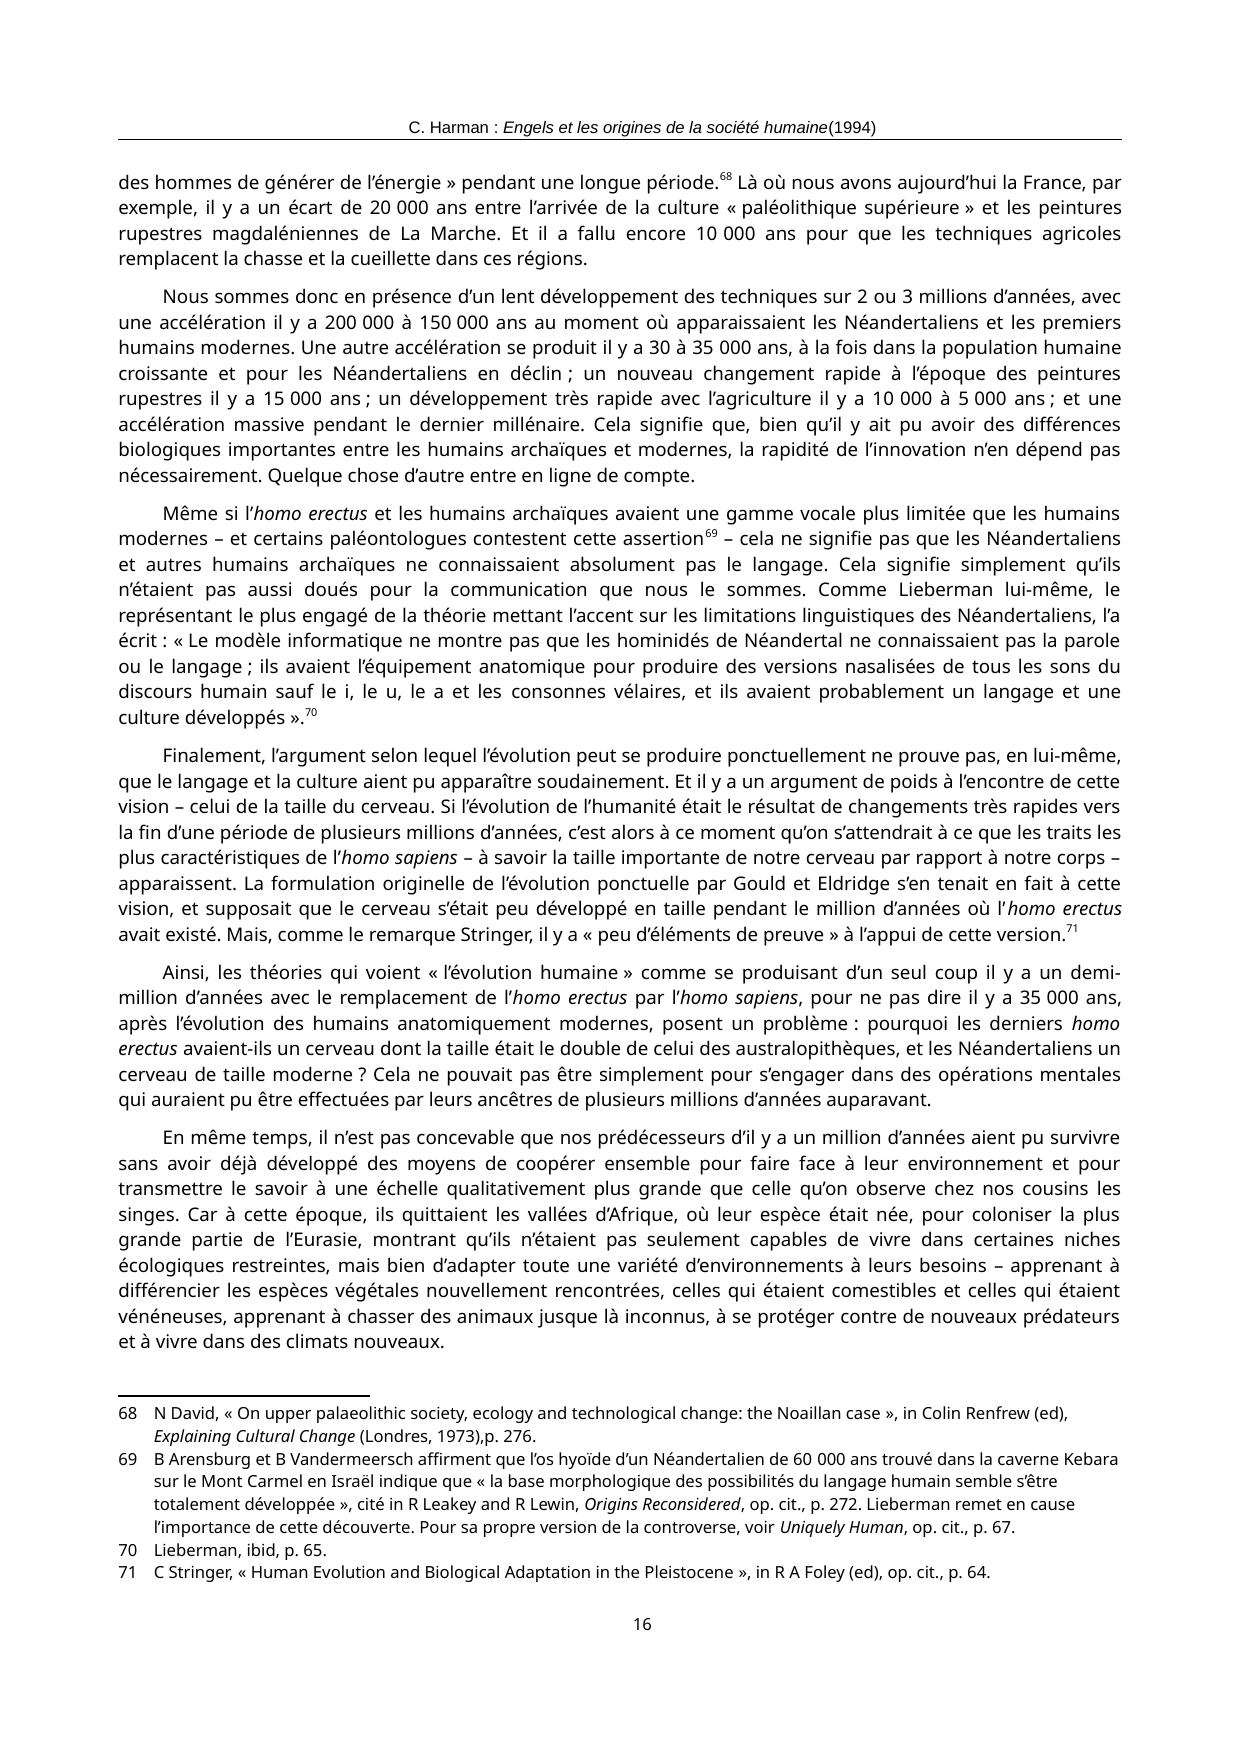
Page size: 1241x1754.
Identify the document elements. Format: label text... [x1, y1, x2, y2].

text Finalement, l’argument selon lequel l’évolution peut se produire ponctuellement ne prouve pas, en lui-même, que le langage et la culture aient pu apparaître soudainement. Et il y a un argument de poids à l’encontre de cette vision – celui de la taille du cerveau. Si l’évolution de l’humanité était le résultat de changements très rapides vers la fin d’une période de plusieurs millions d’années, c’est alors à ce moment qu’on s’attendrait à ce que les traits les plus caractéristiques de l’homo sapiens – à savoir la taille importante de notre cerveau par rapport à notre corps – apparaissent. La formulation originelle de l’évolution ponctuelle par Gould et Eldridge s’en tenait en fait à cette vision, et supposait que le cerveau s’était peu développé en taille pendant le million d’années où l’homo erectus avait existé. Mais, comme le remarque Stringer, il y a « peu d’éléments de preuve » à l’appui de cette version. [118, 742, 1122, 947]
text des hommes de générer de l’énergie » pendant une longue période. Là où nous avons aujourd’hui la France, par exemple, il y a un écart de 20 000 ans entre l’arrivée de la culture « paléolithique supérieure » et les peintures rupestres magdaléniennes de La Marche. Et il a fallu encore 10 000 ans pour que les techniques agricoles remplacent la chasse et la cueillette dans ces régions. [118, 169, 1122, 271]
text Lieberman, ibid, p. 65. [118, 1538, 1122, 1561]
text C Stringer, « Human Evolution and Biological Adaptation in the Pleistocene », in R A Foley (ed), op. cit., p. 64. [118, 1561, 1122, 1583]
text Nous sommes donc en présence d’un lent développement des techniques sur 2 ou 3 millions d’années, avec une accélération il y a 200 000 à 150 000 ans au moment où apparaissaient les Néandertaliens et les premiers humains modernes. Une autre accélération se produit il y a 30 à 35 000 ans, à la fois dans la population humaine croissante et pour les Néandertaliens en déclin ; un nouveau changement rapide à l’époque des peintures rupestres il y a 15 000 ans ; un développement très rapide avec l’agriculture il y a 10 000 à 5 000 ans ; et une accélération massive pendant le dernier millénaire. Cela signifie que, bien qu’il y ait pu avoir des différences biologiques importantes entre les humains archaïques et modernes, la rapidité de l’innovation n’en dépend pas nécessairement. Quelque chose d’autre entre en ligne de compte. [118, 283, 1122, 488]
text En même temps, il n’est pas concevable que nos prédécesseurs d’il y a un million d’années aient pu survivre sans avoir déjà développé des moyens de coopérer ensemble pour faire face à leur environnement et pour transmettre le savoir à une échelle qualitativement plus grande que celle qu’on observe chez nos cousins les singes. Car à cette époque, ils quittaient les vallées d’Afrique, où leur espèce était née, pour coloniser la plus grande partie de l’Eurasie, montrant qu’ils n’étaient pas seulement capables de vivre dans certaines niches écologiques restreintes, mais bien d’adapter toute une variété d’environnements à leurs besoins – apprenant à différencier les espèces végétales nouvellement rencontrées, celles qui étaient comestibles et celles qui étaient vénéneuses, apprenant à chasser des animaux jusque là inconnus, à se protéger contre de nouveaux prédateurs et à vivre dans des climats nouveaux. [118, 1125, 1122, 1354]
text Même si l’homo erectus et les humains archaïques avaient une gamme vocale plus limitée que les humains modernes – et certains paléontologues contestent cette assertion – cela ne signifie pas que les Néandertaliens et autres humains archaïques ne connaissaient absolument pas le langage. Cela signifie simplement qu’ils n’étaient pas aussi doués pour la communication que nous le sommes. Comme Lieberman lui-même, le représentant le plus engagé de la théorie mettant l’accent sur les limitations linguistiques des Néandertaliens, l’a écrit : « Le modèle informatique ne montre pas que les hominidés de Néandertal ne connaissaient pas la parole ou le langage ; ils avaient l’équipement anatomique pour produire des versions nasalisées de tous les sons du discours humain sauf le i, le u, le a et les consonnes vélaires, et ils avaient probablement un langage et une culture développés ». [118, 500, 1122, 730]
text N David, « On upper palaeolithic society, ecology and technological change: the Noaillan case », in Colin Renfrew (ed), Explaining Cultural Change (Londres, 1973),p. 276. [118, 1402, 1122, 1447]
text Ainsi, les théories qui voient « l’évolution humaine » comme se produisant d’un seul coup il y a un demi-million d’années avec le remplacement de l’homo erectus par l’homo sapiens, pour ne pas dire il y a 35 000 ans, après l’évolution des humains anatomiquement modernes, posent un problème : pourquoi les derniers homo erectus avaient-ils un cerveau dont la taille était le double de celui des australopithèques, et les Néandertaliens un cerveau de taille moderne ? Cela ne pouvait pas être simplement pour s’engager dans des opérations mentales qui auraient pu être effectuées par leurs ancêtres de plusieurs millions d’années auparavant. [118, 959, 1122, 1112]
text B Arensburg et B Vandermeersch affirment que l’os hyoïde d’un Néandertalien de 60 000 ans trouvé dans la caverne Kebara sur le Mont Carmel en Israël indique que « la base morphologique des possibilités du langage humain semble s’être totalement développée », cité in R Leakey and R Lewin, Origins Reconsidered, op. cit., p. 272. Lieberman remet en cause l’importance de cette découverte. Pour sa propre version de la controverse, voir Uniquely Human, op. cit., p. 67. [118, 1447, 1122, 1538]
